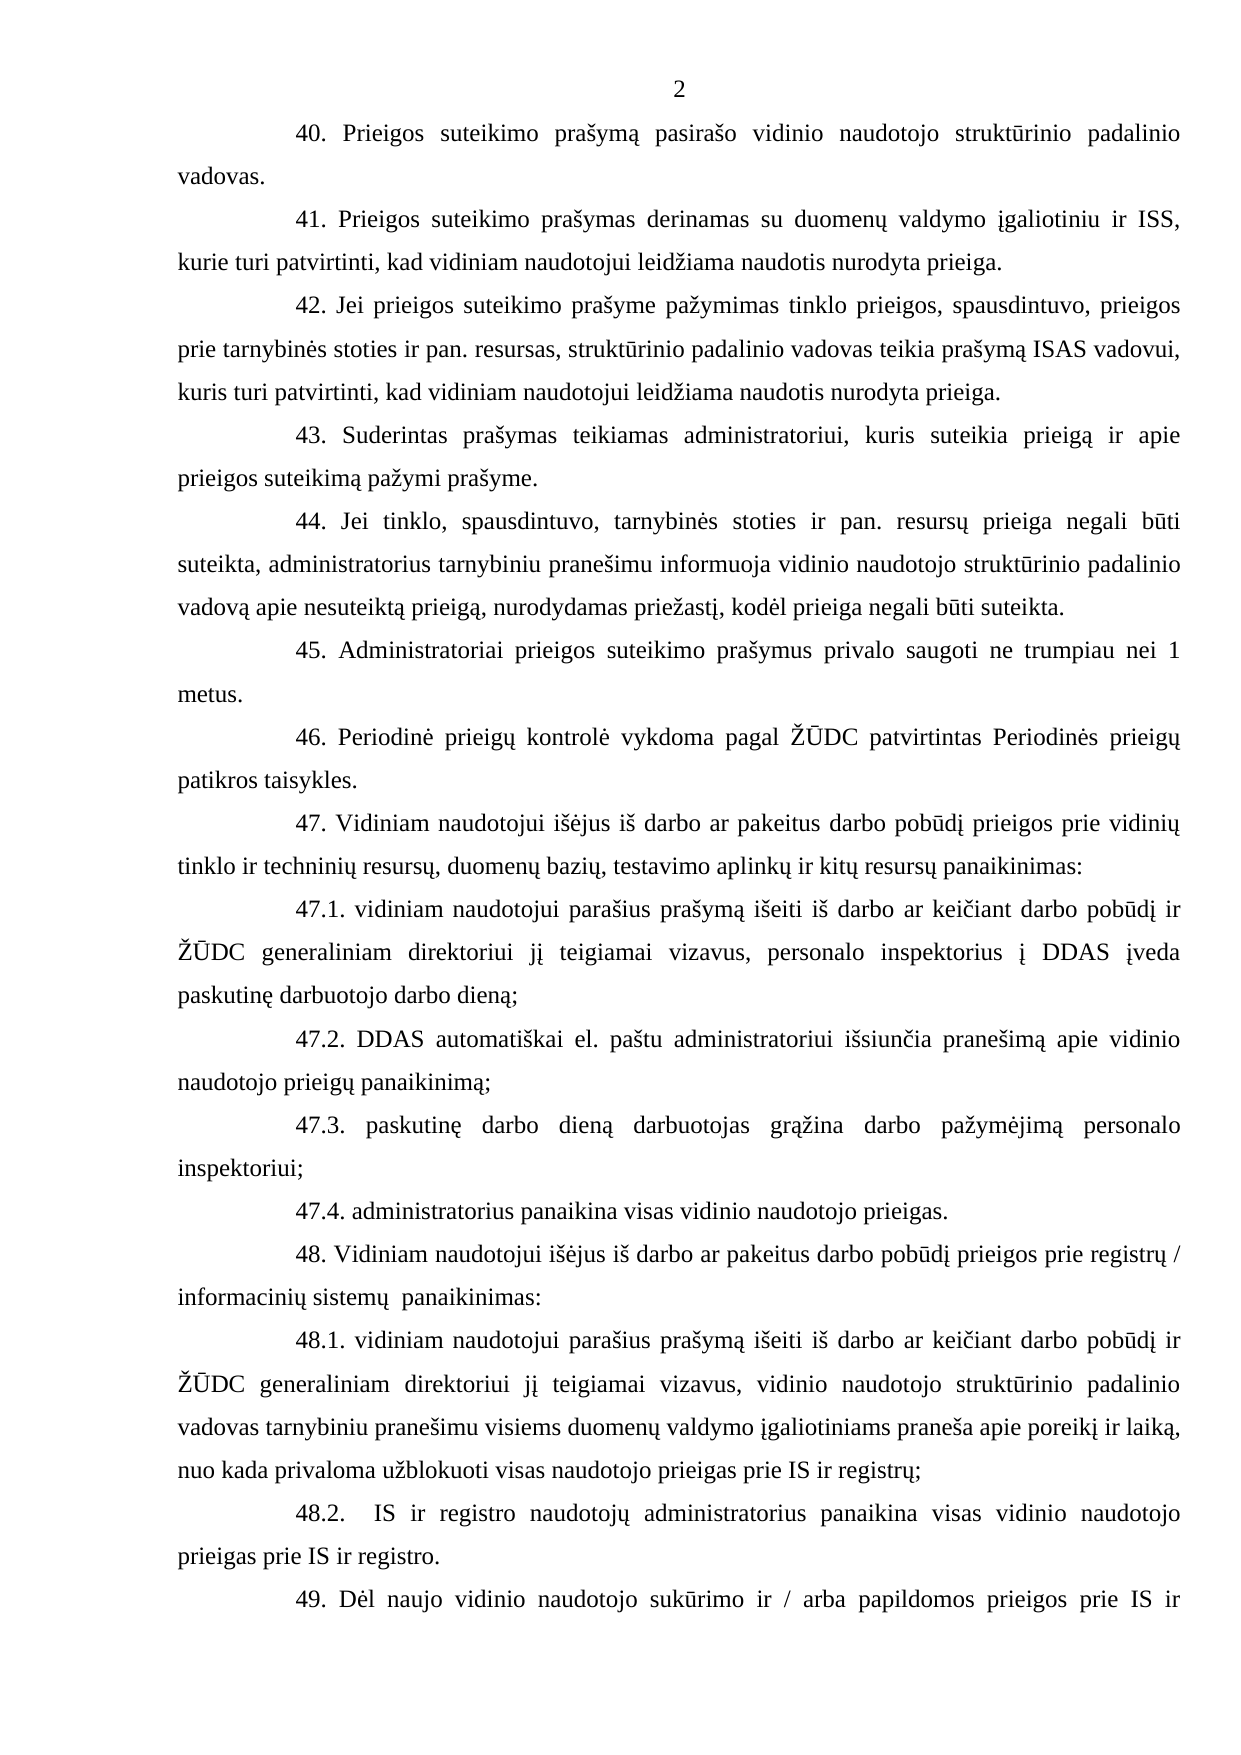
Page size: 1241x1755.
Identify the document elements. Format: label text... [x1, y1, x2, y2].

text 43. Suderintas prašymas teikiamas administratoriui, kuris suteikia prieigą ir apie prieigos suteikimą pažymi prašyme. [177, 420, 1181, 492]
text 48.1. vidiniam naudotojui parašius prašymą išeiti iš darbo ar keičiant darbo pobūdį ir ŽŪDC generaliniam direktoriui jį teigiamai vizavus, vidinio naudotojo struktūrinio padalinio vadovas tarnybiniu pranešimu visiems duomenų valdymo įgaliotiniams praneša apie poreikį ir laiką, nuo kada privaloma užblokuoti visas naudotojo prieigas prie IS ir registrų; [177, 1326, 1181, 1484]
text 47.4. administratorius panaikina visas vidinio naudotojo prieigas. [177, 1196, 1181, 1225]
text 47. Vidiniam naudotojui išėjus iš darbo ar pakeitus darbo pobūdį prieigos prie vidinių tinklo ir techninių resursų, duomenų bazių, testavimo aplinkų ir kitų resursų panaikinimas: [177, 808, 1181, 880]
text 46. Periodinė prieigų kontrolė vykdoma pagal ŽŪDC patvirtintas Periodinės prieigų patikros taisykles. [177, 722, 1181, 794]
text 44. Jei tinklo, spausdintuvo, tarnybinės stoties ir pan. resursų prieiga negali būti suteikta, administratorius tarnybiniu pranešimu informuoja vidinio naudotojo struktūrinio padalinio vadovą apie nesuteiktą prieigą, nurodydamas priežastį, kodėl prieiga negali būti suteikta. [177, 506, 1181, 621]
text 48.2. IS ir registro naudotojų administratorius panaikina visas vidinio naudotojo prieigas prie IS ir registro. [177, 1498, 1181, 1570]
text 47.3. paskutinę darbo dieną darbuotojas grąžina darbo pažymėjimą personalo inspektoriui; [177, 1110, 1181, 1182]
text 42. Jei prieigos suteikimo prašyme pažymimas tinklo prieigos, spausdintuvo, prieigos prie tarnybinės stoties ir pan. resursas, struktūrinio padalinio vadovas teikia prašymą ISAS vadovui, kuris turi patvirtinti, kad vidiniam naudotojui leidžiama naudotis nurodyta prieiga. [177, 291, 1181, 406]
text 40. Prieigos suteikimo prašymą pasirašo vidinio naudotojo struktūrinio padalinio vadovas. [177, 118, 1181, 190]
text 47.2. DDAS automatiškai el. paštu administratoriui išsiunčia pranešimą apie vidinio naudotojo prieigų panaikinimą; [177, 1024, 1181, 1096]
text 45. Administratoriai prieigos suteikimo prašymus privalo saugoti ne trumpiau nei 1 metus. [177, 636, 1181, 707]
text 41. Prieigos suteikimo prašymas derinamas su duomenų valdymo įgaliotiniu ir ISS, kurie turi patvirtinti, kad vidiniam naudotojui leidžiama naudotis nurodyta prieiga. [177, 204, 1181, 276]
text 48. Vidiniam naudotojui išėjus iš darbo ar pakeitus darbo pobūdį prieigos prie registrų / informacinių sistemų panaikinimas: [177, 1239, 1181, 1311]
text 49. Dėl naujo vidinio naudotojo sukūrimo ir / arba papildomos prieigos prie IS ir [177, 1584, 1181, 1613]
text 47.1. vidiniam naudotojui parašius prašymą išeiti iš darbo ar keičiant darbo pobūdį ir ŽŪDC generaliniam direktoriui jį teigiamai vizavus, personalo inspektorius į DDAS įveda paskutinę darbuotojo darbo dieną; [177, 894, 1181, 1009]
